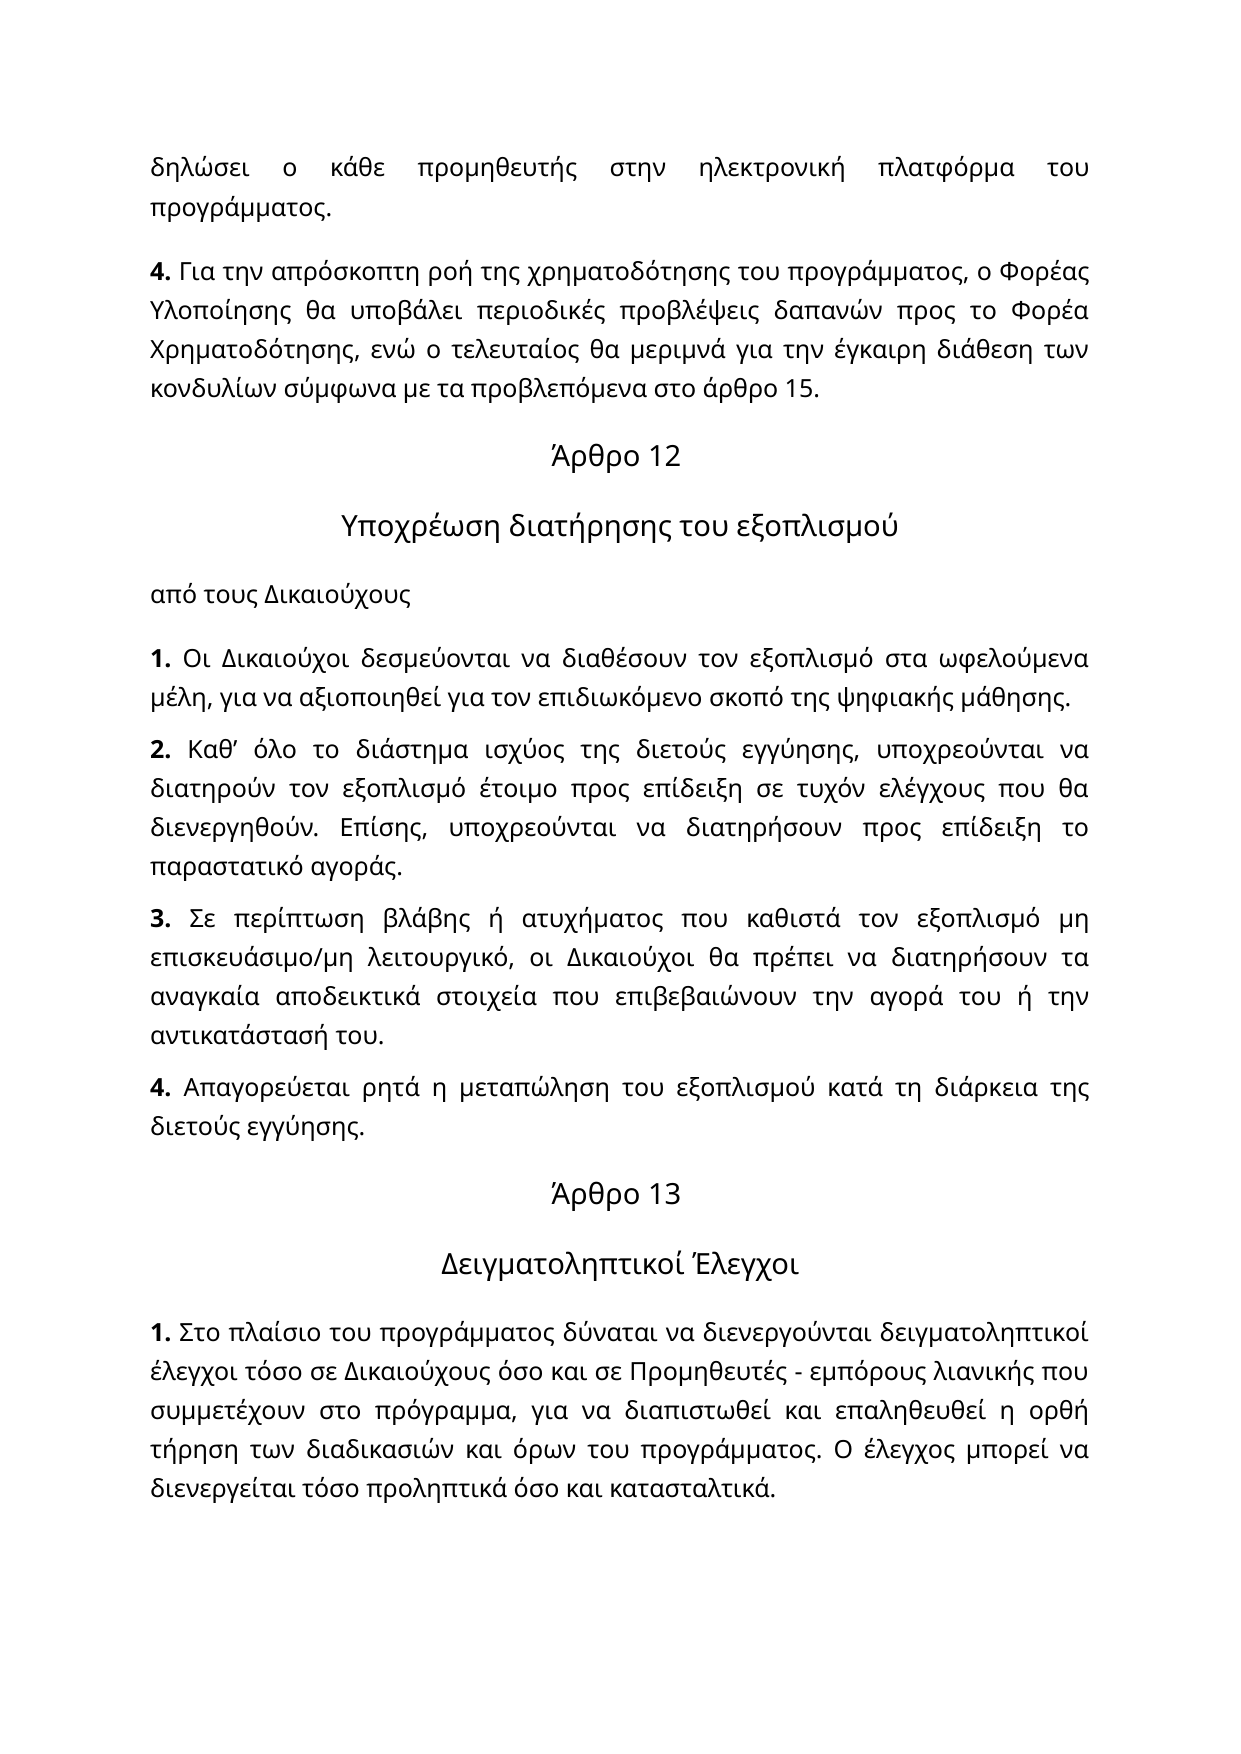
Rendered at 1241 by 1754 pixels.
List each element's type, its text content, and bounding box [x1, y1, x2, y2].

subtitle Δειγματοληπτικοί Έλεγχοι [150, 1243, 1090, 1283]
text 1. Οι Δικαιούχοι δεσμεύονται να διαθέσουν τον εξοπλισμό στα ωφελούμενα μέλη, για να αξιοποιηθεί για τον επιδιωκόμενο σκοπό της ψηφιακής μάθησης. [150, 640, 1090, 714]
text 4. Για την απρόσκοπτη ροή της χρηματοδότησης του προγράμματος, ο Φορέας Υλοποίησης θα υποβάλει περιοδικές προβλέψεις δαπανών προς το Φορέα Χρηματοδότησης, ενώ ο τελευταίος θα μεριμνά για την έγκαιρη διάθεση των κονδυλίων σύμφωνα με τα προβλεπόμενα στο άρθρο 15. [150, 253, 1090, 405]
text 4. Απαγορεύεται ρητά η μεταπώληση του εξοπλισμού κατά τη διάρκεια της διετούς εγγύησης. [150, 1069, 1090, 1143]
text 3. Σε περίπτωση βλάβης ή ατυχήματος που καθιστά τον εξοπλισμό μη επισκευάσιμο/μη λειτουργικό, οι Δικαιούχοι θα πρέπει να διατηρήσουν τα αναγκαία αποδεικτικά στοιχεία που επιβεβαιώνουν την αγορά του ή την αντικατάστασή του. [150, 900, 1090, 1052]
subtitle Άρθρο 13 [150, 1173, 1090, 1213]
subtitle Υποχρέωση διατήρησης του εξοπλισμού [150, 506, 1090, 545]
subtitle Άρθρο 12 [150, 435, 1090, 475]
text από τους Δικαιούχους [150, 576, 1090, 610]
text 1. Στο πλαίσιο του προγράμματος δύναται να διενεργούνται δειγματοληπτικοί έλεγχοι τόσο σε Δικαιούχους όσο και σε Προμηθευτές - εμπόρους λιανικής που συμμετέχουν στο πρόγραμμα, για να διαπιστωθεί και επαληθευθεί η ορθή τήρηση των διαδικασιών και όρων του προγράμματος. Ο έλεγχος μπορεί να διενεργείται τόσο προληπτικά όσο και κατασταλτικά. [150, 1314, 1090, 1505]
text δηλώσει ο κάθε προμηθευτής στην ηλεκτρονική πλατφόρμα του προγράμματος. [150, 150, 1090, 223]
text 2. Καθ’ όλο το διάστημα ισχύος της διετούς εγγύησης, υποχρεούνται να διατηρούν τον εξοπλισμό έτοιμο προς επίδειξη σε τυχόν ελέγχους που θα διενεργηθούν. Επίσης, υποχρεούνται να διατηρήσουν προς επίδειξη το παραστατικό αγοράς. [150, 731, 1090, 883]
